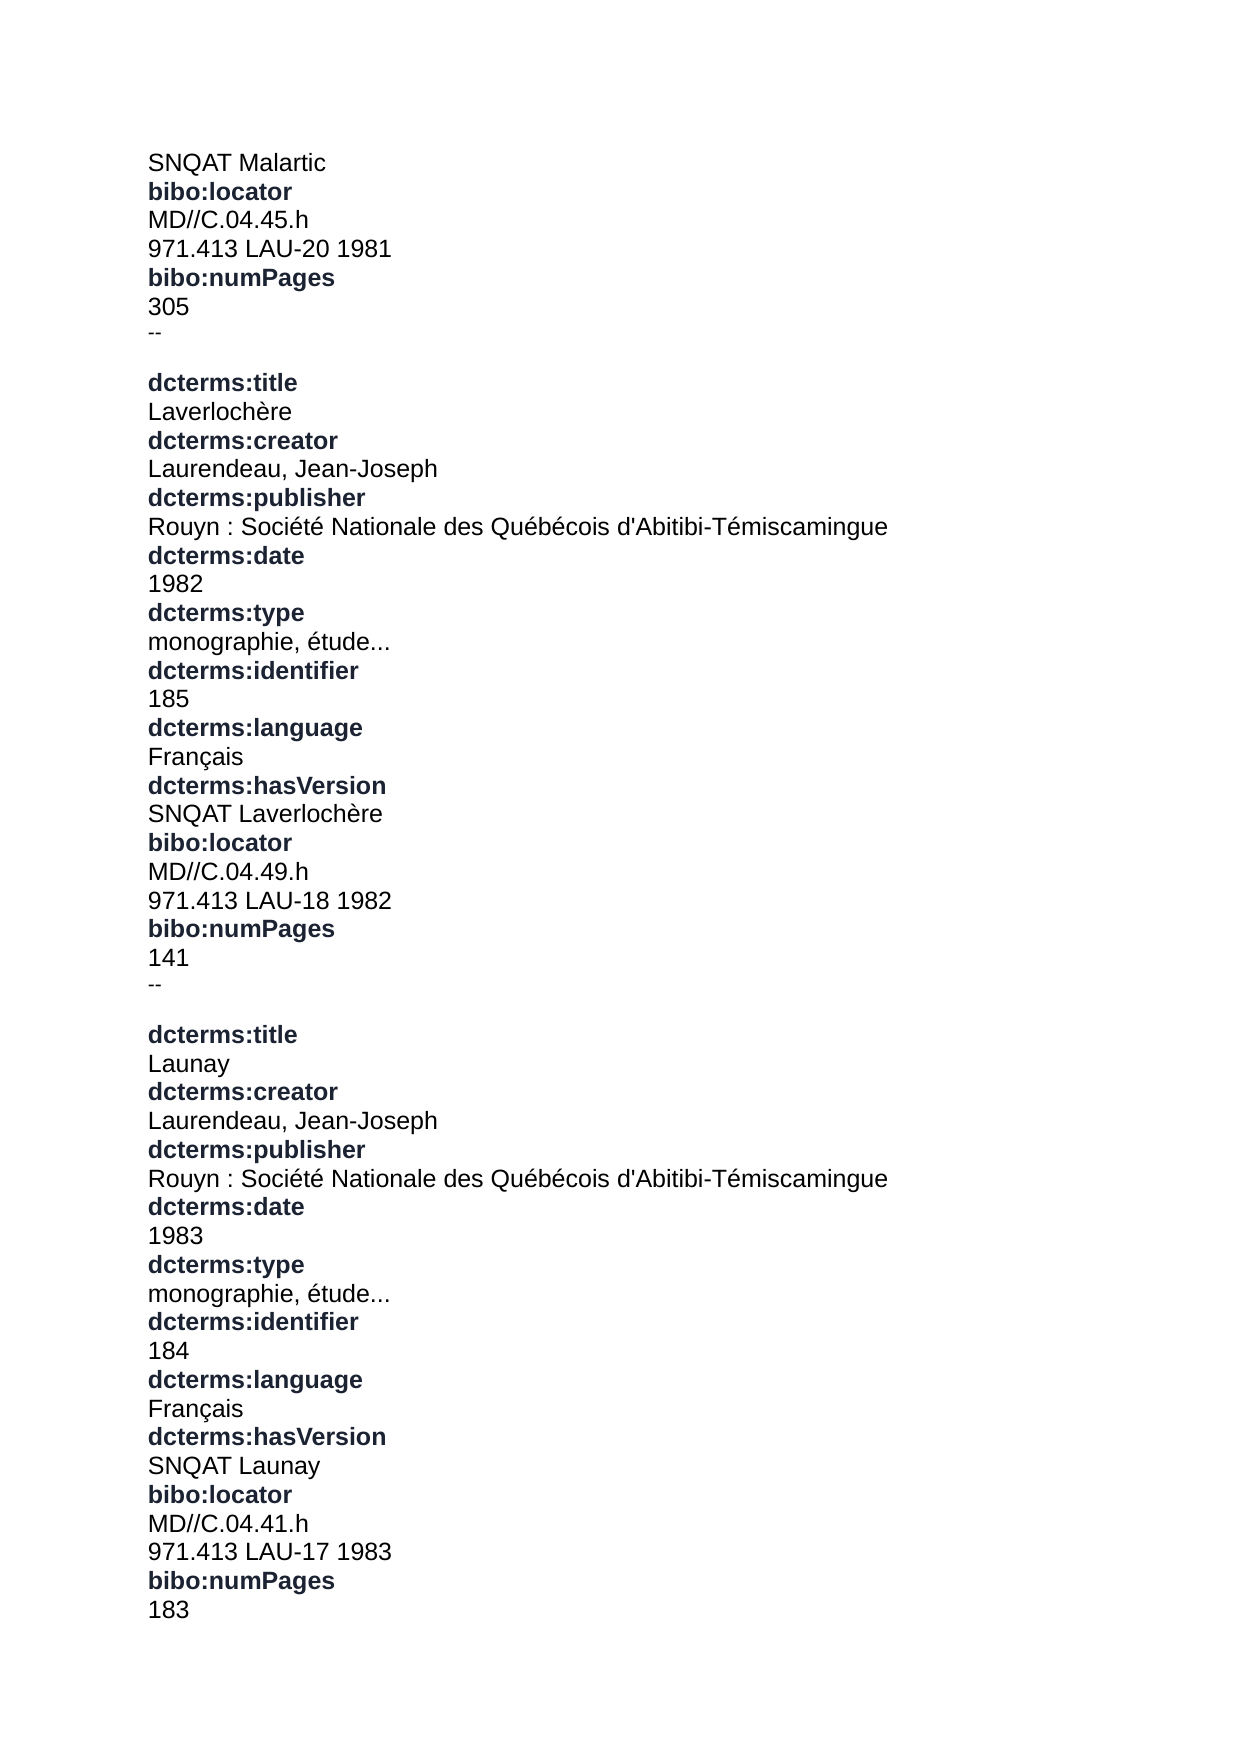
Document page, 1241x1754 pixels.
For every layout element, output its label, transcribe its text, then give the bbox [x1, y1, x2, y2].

text dcterms:type [148, 598, 1092, 627]
text bibo:locator [148, 176, 1092, 205]
text Rouyn : Société Nationale des Québécois d'Abitibi-Témiscamingue [148, 1163, 1092, 1192]
text dcterms:language [148, 1365, 1092, 1393]
text Launay [148, 1048, 1092, 1077]
text monographie, étude... [148, 1278, 1092, 1307]
text SNQAT Laverlochère [148, 799, 1092, 828]
text 971.413 LAU-18 1982 [148, 886, 1092, 914]
text dcterms:language [148, 713, 1092, 742]
text dcterms:publisher [148, 1135, 1092, 1163]
text Laurendeau, Jean-Joseph [148, 454, 1092, 483]
text Français [148, 742, 1092, 771]
text dcterms:title [148, 368, 1092, 397]
text bibo:numPages [148, 1566, 1092, 1595]
text Rouyn : Société Nationale des Québécois d'Abitibi-Témiscamingue [148, 512, 1092, 541]
text dcterms:publisher [148, 483, 1092, 512]
text dcterms:date [148, 541, 1092, 569]
text 305 [148, 291, 1092, 320]
text Français [148, 1393, 1092, 1422]
text SNQAT Launay [148, 1451, 1092, 1480]
text bibo:numPages [148, 914, 1092, 943]
text MD//C.04.41.h [148, 1508, 1092, 1537]
text dcterms:date [148, 1192, 1092, 1221]
text monographie, étude... [148, 627, 1092, 656]
text 141 [148, 943, 1092, 972]
text SNQAT Malartic [148, 148, 1092, 176]
text -- [148, 320, 1092, 344]
text dcterms:identifier [148, 656, 1092, 684]
text dcterms:creator [148, 1077, 1092, 1106]
text dcterms:identifier [148, 1307, 1092, 1336]
text 184 [148, 1336, 1092, 1365]
text dcterms:type [148, 1250, 1092, 1278]
text -- [148, 972, 1092, 996]
text dcterms:title [148, 1020, 1092, 1048]
text dcterms:creator [148, 426, 1092, 454]
text 1983 [148, 1221, 1092, 1250]
text 1982 [148, 569, 1092, 598]
text 185 [148, 684, 1092, 713]
text 971.413 LAU-20 1981 [148, 234, 1092, 263]
text bibo:locator [148, 1480, 1092, 1508]
text Laurendeau, Jean-Joseph [148, 1106, 1092, 1135]
text bibo:locator [148, 828, 1092, 857]
text dcterms:hasVersion [148, 1422, 1092, 1451]
text 183 [148, 1595, 1092, 1623]
text 971.413 LAU-17 1983 [148, 1537, 1092, 1566]
text dcterms:hasVersion [148, 771, 1092, 799]
text Laverlochère [148, 397, 1092, 426]
text bibo:numPages [148, 263, 1092, 291]
text MD//C.04.45.h [148, 205, 1092, 234]
text MD//C.04.49.h [148, 857, 1092, 886]
